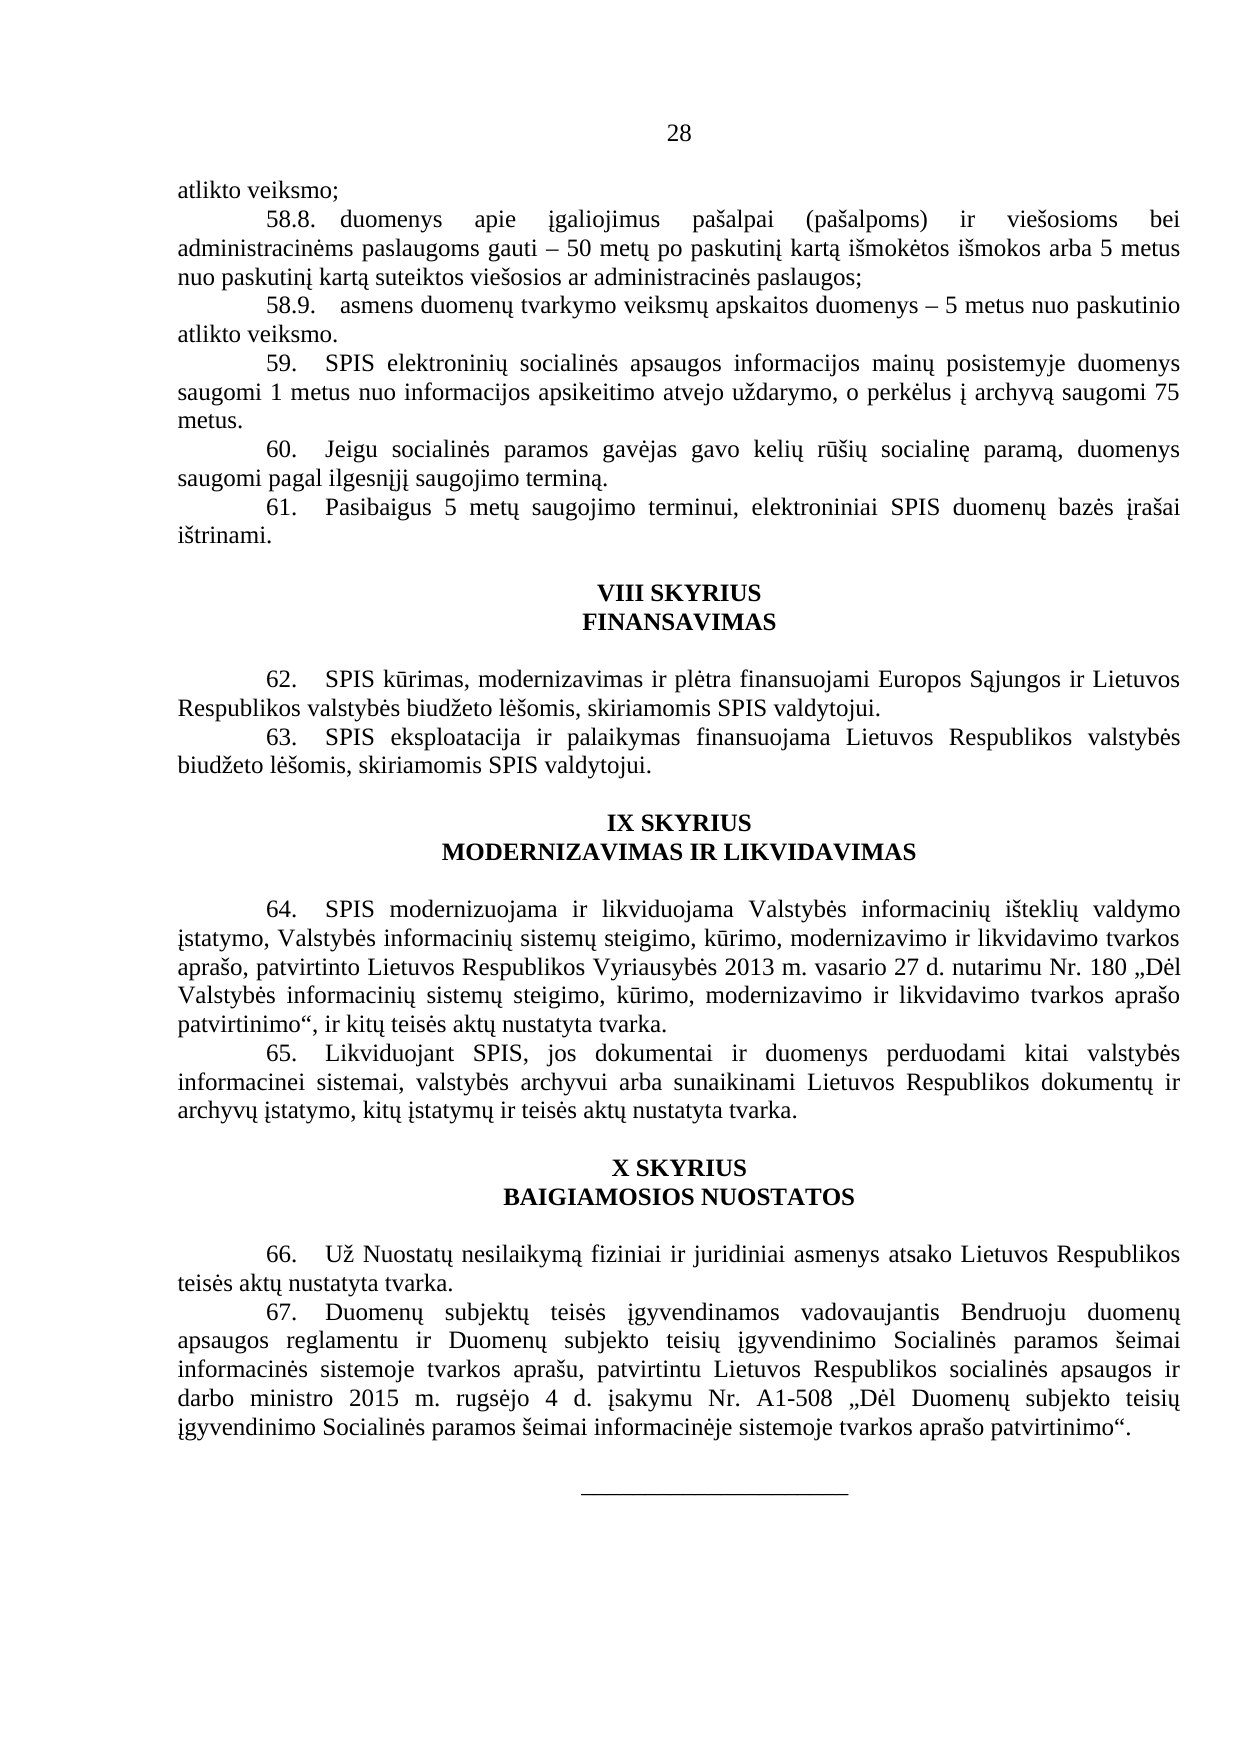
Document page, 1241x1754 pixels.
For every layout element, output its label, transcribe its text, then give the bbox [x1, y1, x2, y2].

text 58.8. duomenys apie įgaliojimus pašalpai (pašalpoms) ir viešosioms bei administracinėms paslaugoms gauti ‒ 50 metų po paskutinį kartą išmokėtos išmokos arba 5 metus nuo paskutinį kartą suteiktos viešosios ar administracinės paslaugos; [177, 204, 1181, 291]
text 60. Jeigu socialinės paramos gavėjas gavo kelių rūšių socialinę paramą, duomenys saugomi pagal ilgesnįjį saugojimo terminą. [177, 434, 1181, 492]
text 64. SPIS modernizuojama ir likviduojama Valstybės informacinių išteklių valdymo įstatymo, Valstybės informacinių sistemų steigimo, kūrimo, modernizavimo ir likvidavimo tvarkos aprašo, patvirtinto Lietuvos Respublikos Vyriausybės 2013 m. vasario 27 d. nutarimu Nr. 180 „Dėl Valstybės informacinių sistemų steigimo, kūrimo, modernizavimo ir likvidavimo tvarkos aprašo patvirtinimo“, ir kitų teisės aktų nustatyta tvarka. [177, 894, 1181, 1038]
text 61. Pasibaigus 5 metų saugojimo terminui, elektroniniai SPIS duomenų bazės įrašai ištrinami. [177, 492, 1181, 549]
text 67. Duomenų subjektų teisės įgyvendinamos vadovaujantis Bendruoju duomenų apsaugos reglamentu ir Duomenų subjekto teisių įgyvendinimo Socialinės paramos šeimai informacinės sistemoje tvarkos aprašu, patvirtintu Lietuvos Respublikos socialinės apsaugos ir darbo ministro 2015 m. rugsėjo 4 d. įsakymu Nr. A1-508 „Dėl Duomenų subjekto teisių įgyvendinimo Socialinės paramos šeimai informacinėje sistemoje tvarkos aprašo patvirtinimo“. [177, 1297, 1181, 1441]
text IX SKYRIUS [177, 808, 1181, 837]
text 59. SPIS elektroninių socialinės apsaugos informacijos mainų posistemyje duomenys saugomi 1 metus nuo informacijos apsikeitimo atvejo uždarymo, o perkėlus į archyvą saugomi 75 metus. [177, 348, 1181, 434]
text 58.9. asmens duomenų tvarkymo veiksmų apskaitos duomenys ‒ 5 metus nuo paskutinio atlikto veiksmo. [177, 291, 1181, 348]
text BAIGIAMOSIOS NUOSTATOS [177, 1182, 1181, 1211]
text _____________________ [248, 1469, 1181, 1498]
text atlikto veiksmo; [177, 176, 1181, 204]
text FINANSAVIMAS [177, 607, 1181, 636]
text 65. Likviduojant SPIS, jos dokumentai ir duomenys perduodami kitai valstybės informacinei sistemai, valstybės archyvui arba sunaikinami Lietuvos Respublikos dokumentų ir archyvų įstatymo, kitų įstatymų ir teisės aktų nustatyta tvarka. [177, 1038, 1181, 1124]
text 66. Už Nuostatų nesilaikymą fiziniai ir juridiniai asmenys atsako Lietuvos Respublikos teisės aktų nustatyta tvarka. [177, 1239, 1181, 1297]
text 63. SPIS eksploatacija ir palaikymas finansuojama Lietuvos Respublikos valstybės biudžeto lėšomis, skiriamomis SPIS valdytojui. [177, 722, 1181, 779]
text X SKYRIUS [177, 1153, 1181, 1182]
text VIII SKYRIUS [177, 578, 1181, 607]
text MODERNIZAVIMAS IR LIKVIDAVIMAS [177, 837, 1181, 866]
text 62. SPIS kūrimas, modernizavimas ir plėtra finansuojami Europos Sąjungos ir Lietuvos Respublikos valstybės biudžeto lėšomis, skiriamomis SPIS valdytojui. [177, 664, 1181, 722]
